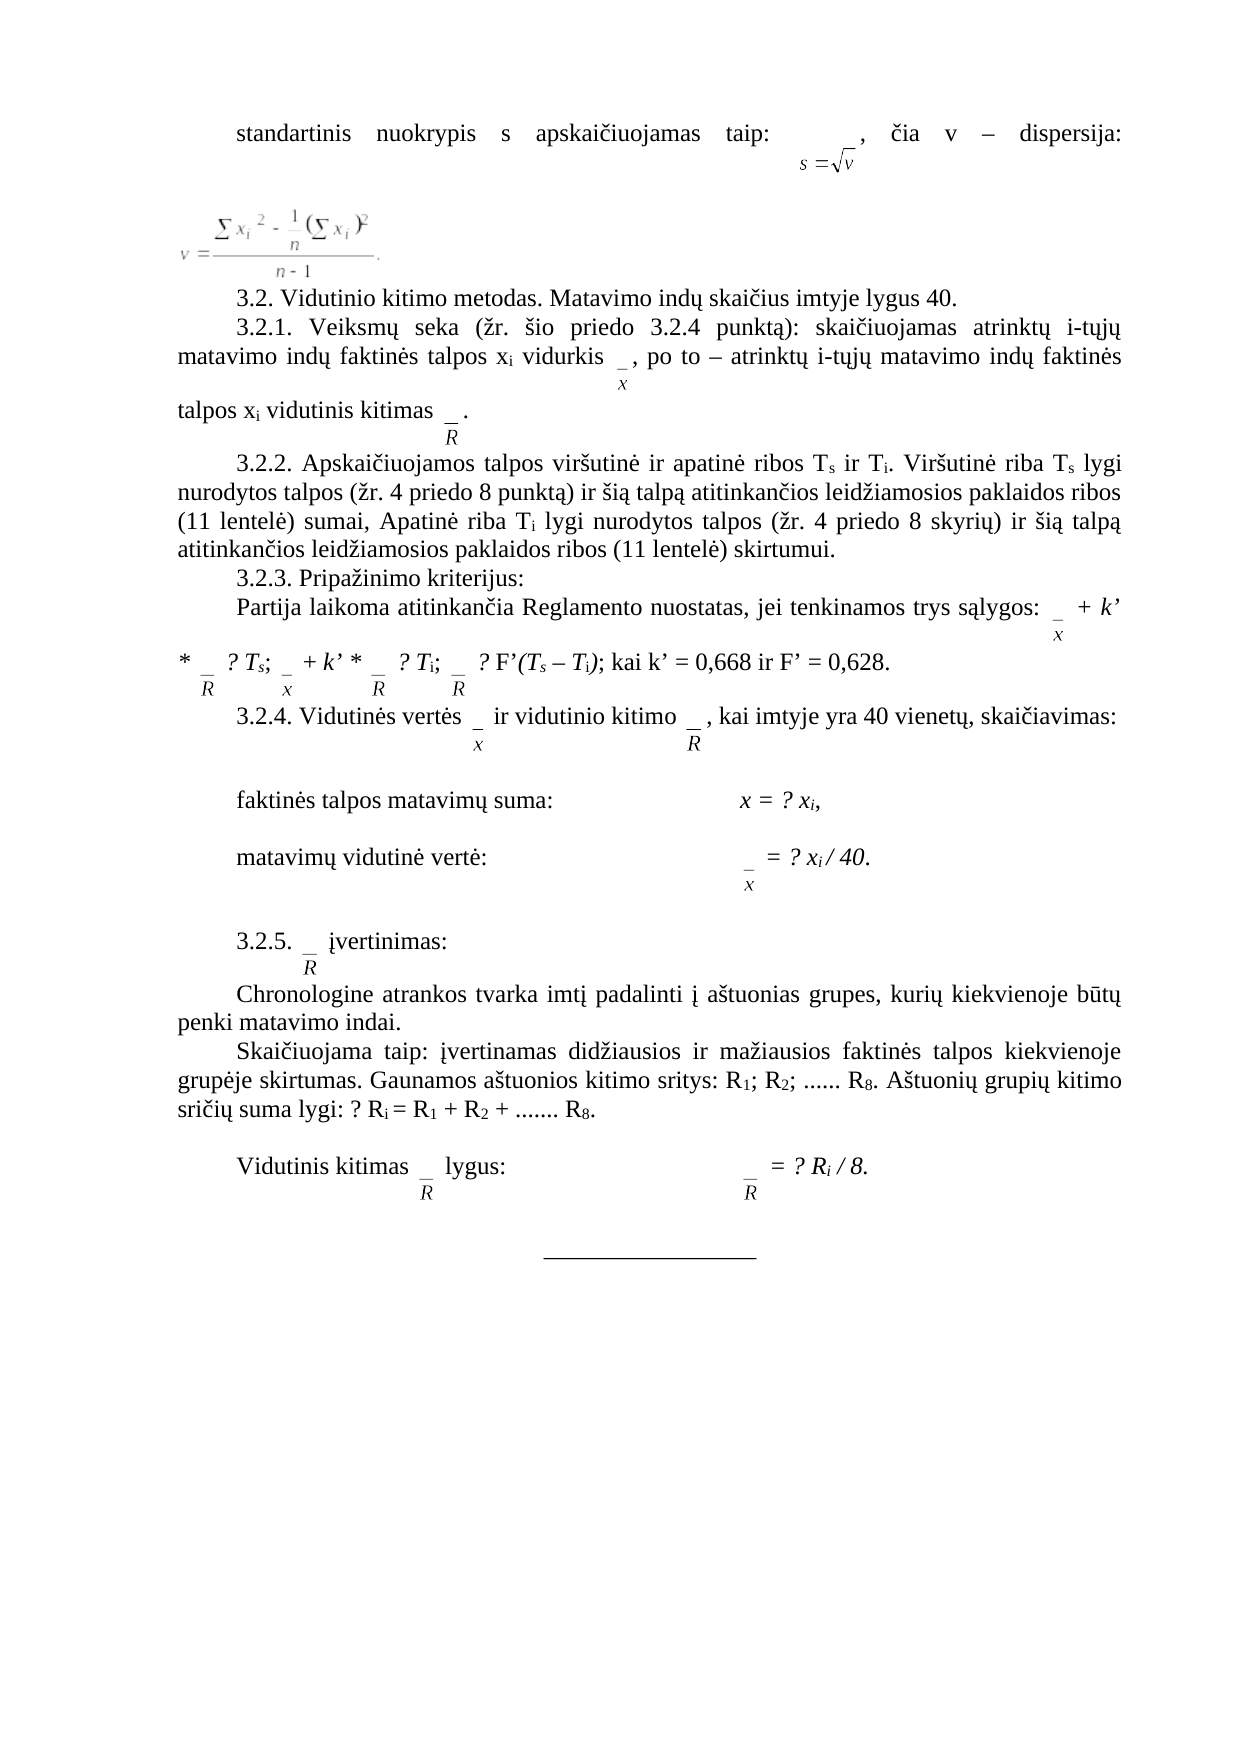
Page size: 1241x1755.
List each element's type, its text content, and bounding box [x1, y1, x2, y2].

text Partija laikoma atitinkančia Reglamento nuostatas, jei tenkinamos trys sąlygos: x vid + k’ * R vid ?<= Ts; x vid + k’ * R vid ?=> Ti; R vid ?<= F’(Ts – Ti); kai k’ = 0,668 ir F’ = 0,628. [177, 592, 1122, 701]
text 3.2.1. Veiksmų seka (žr. šio priedo 3.2.4 punktą): skaičiuojamas atrinktų i-tųjų matavimo indų faktinės talpos xi vidurkis x vid, po to – atrinktų i-tųjų matavimo indų faktinės talpos xi vidutinis kitimas R vid. [177, 312, 1122, 448]
text 3.2.5. R vid įvertinimas: [177, 926, 1122, 979]
text 3.2.4. Vidutinės vertės x vid ir vidutinio kitimo R vid, kai imtyje yra 40 vienetų, skaičiavimas: [177, 701, 1122, 756]
text Vidutinis kitimas R vid lygus: R vid = ?SUM Ri / 8. [177, 1151, 1122, 1204]
text Skaičiuojama taip: įvertinamas didžiausios ir mažiausios faktinės talpos kiekvienoje grupėje skirtumas. Gaunamos aštuonios kitimo sritys: R1; R2; ...... R8. Aštuonių grupių kitimo sričių suma lygi: ?SUM Ri = R1 + R2 + ....... R8. [177, 1036, 1122, 1122]
text matavimų vidutinė vertė: x vid = ?SUM xi / 40. [177, 842, 1122, 897]
text 3.2.3. Pripažinimo kriterijus: [177, 563, 1122, 592]
text standartinis nuokrypis s apskaičiuojamas taip: s = v^1/2, čia v – dispersija: v = ((SUM [(xi)^2]) – 1/n (SUM xi)^2)) / n – 1. [177, 118, 1122, 283]
text faktinės talpos matavimų suma: x = ?SUM xi, [177, 785, 1122, 814]
text 3.2.2. Apskaičiuojamos talpos viršutinė ir apatinė ribos Ts ir Ti. Viršutinė riba Ts lygi nurodytos talpos (žr. 4 priedo 8 punktą) ir šią talpą atitinkančios leidžiamosios paklaidos ribos (11 lentelė) sumai, Apatinė riba Ti lygi nurodytos talpos (žr. 4 priedo 8 skyrių) ir šią talpą atitinkančios leidžiamosios paklaidos ribos (11 lentelė) skirtumui. [177, 448, 1122, 563]
text _________________ [177, 1233, 1122, 1261]
text 3.2. Vidutinio kitimo metodas. Matavimo indų skaičius imtyje lygus 40. [177, 283, 1122, 312]
text Chronologine atrankos tvarka imtį padalinti į aštuonias grupes, kurių kiekvienoje būtų penki matavimo indai. [177, 979, 1122, 1036]
